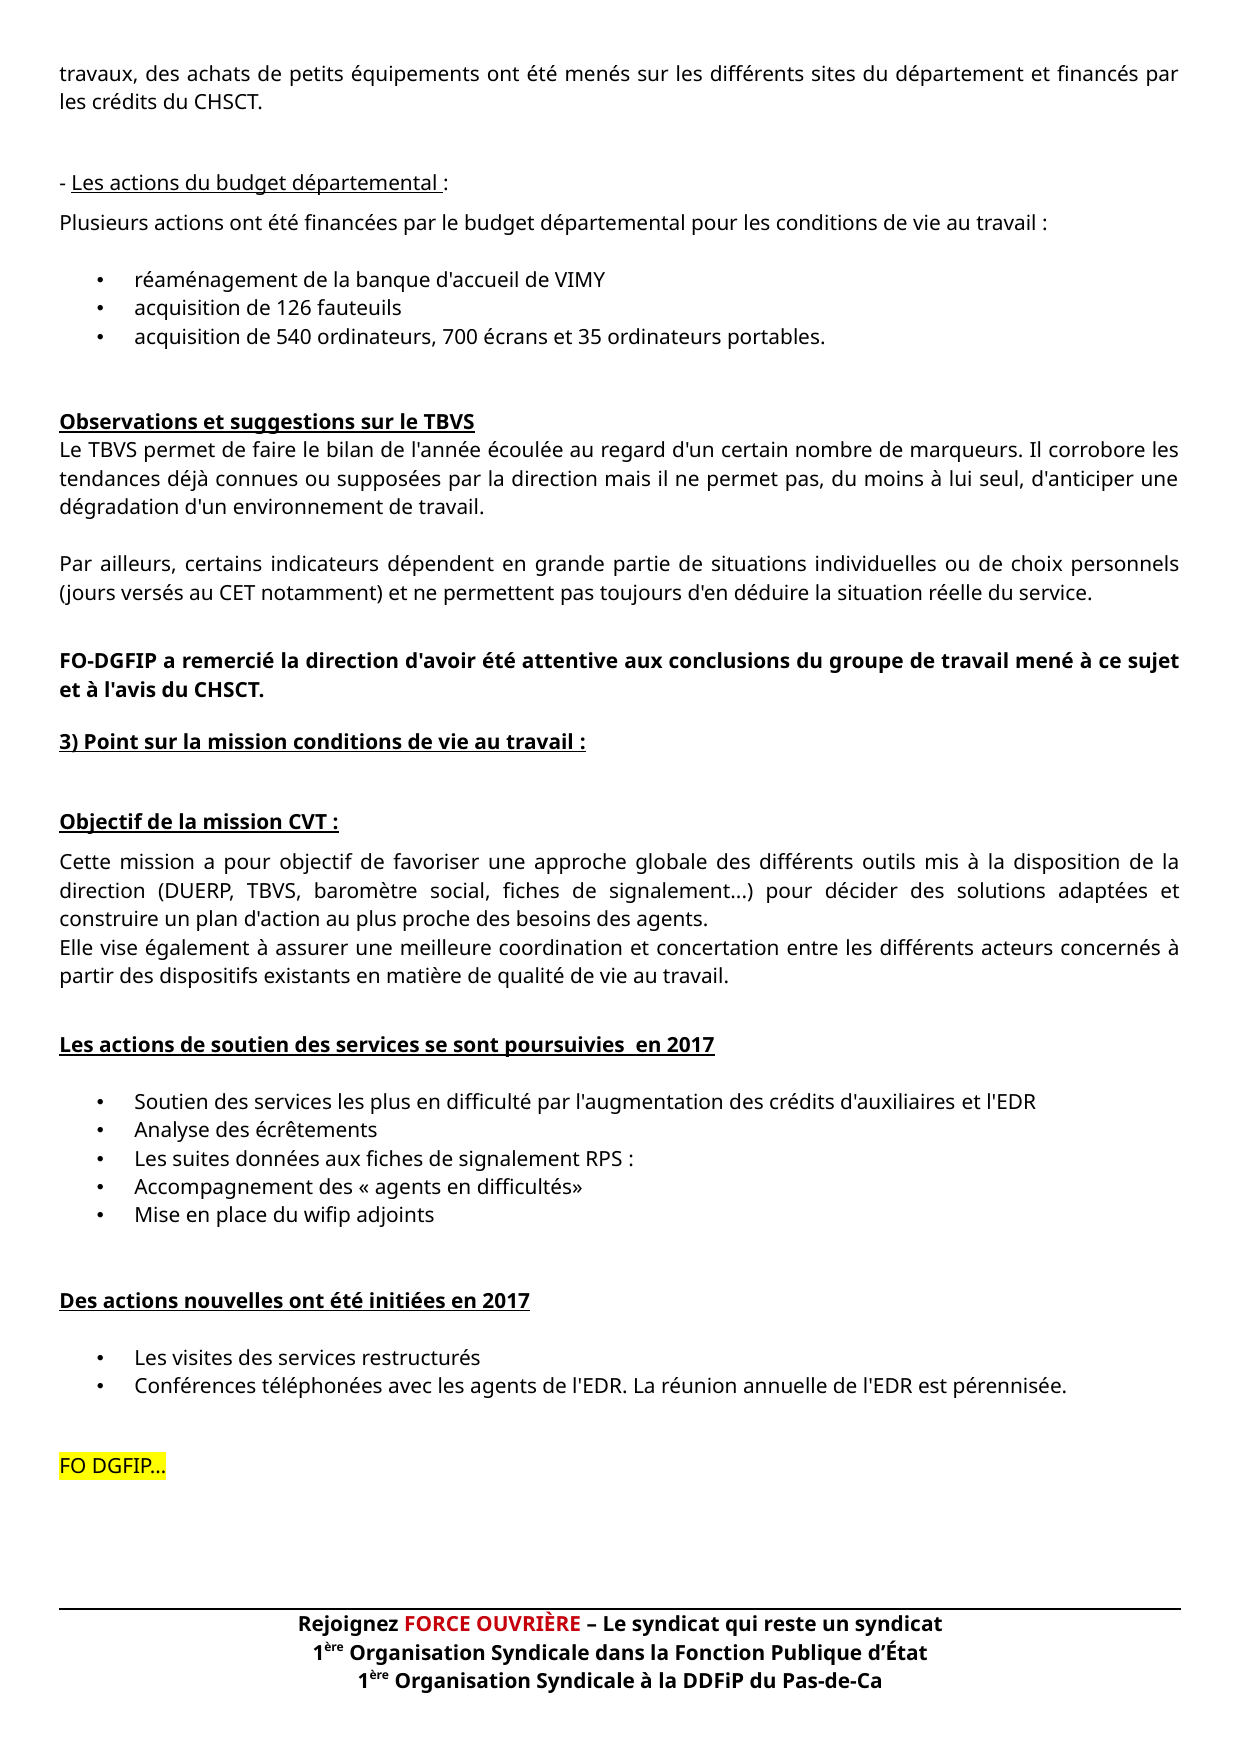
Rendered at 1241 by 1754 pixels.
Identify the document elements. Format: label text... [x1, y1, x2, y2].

text Par ailleurs, certains indicateurs dépendent en grande partie de situations individuelles ou de choix personnels (jours versés au CET notamment) et ne permettent pas toujours d'en déduire la situation réelle du service. [59, 549, 1181, 606]
text FO DGFIP… [59, 1452, 1181, 1480]
text Plusieurs actions ont été financées par le budget départemental pour les conditions de vie au travail : [59, 208, 1181, 237]
list Conférences téléphonées avec les agents de l'EDR. La réunion annuelle de l'EDR est pérennisée. [97, 1371, 1181, 1399]
list acquisition de 126 fauteuils [97, 293, 1181, 322]
list réaménagement de la banque d'accueil de VIMY [97, 265, 1181, 293]
list acquisition de 540 ordinateurs, 700 écrans et 35 ordinateurs portables. [97, 322, 1181, 350]
text Le TBVS permet de faire le bilan de l'année écoulée au regard d'un certain nombre de marqueurs. Il corrobore les tendances déjà connues ou supposées par la direction mais il ne permet pas, du moins à lui seul, d'anticiper une dégradation d'un environnement de travail. [59, 436, 1181, 521]
text Cette mission a pour objectif de favoriser une approche globale des différents outils mis à la disposition de la direction (DUERP, TBVS, baromètre social, fiches de signalement...) pour décider des solutions adaptées et construire un plan d'action au plus proche des besoins des agents. [59, 847, 1181, 933]
text - Les actions du budget départemental : [59, 168, 1181, 196]
text Les actions de soutien des services se sont poursuivies en 2017 [59, 1030, 1181, 1058]
text 3) Point sur la mission conditions de vie au travail : [59, 727, 1181, 755]
text travaux, des achats de petits équipements ont été menés sur les différents sites du département et financés par les crédits du CHSCT. [59, 59, 1181, 116]
list Les visites des services restructurés [97, 1343, 1181, 1371]
list Analyse des écrêtements [97, 1115, 1181, 1144]
list Les suites données aux fiches de signalement RPS : [97, 1144, 1181, 1172]
list Mise en place du wifip adjoints [97, 1201, 1181, 1229]
text Observations et suggestions sur le TBVS [59, 407, 1181, 436]
list Soutien des services les plus en difficulté par l'augmentation des crédits d'auxiliaires et l'EDR [97, 1087, 1181, 1115]
text Objectif de la mission CVT : [59, 807, 1181, 836]
text Elle vise également à assurer une meilleure coordination et concertation entre les différents acteurs concernés à partir des dispositifs existants en matière de qualité de vie au travail. [59, 933, 1181, 990]
text Des actions nouvelles ont été initiées en 2017 [59, 1286, 1181, 1314]
list Accompagnement des « agents en difficultés» [97, 1172, 1181, 1201]
text FO-DGFIP a remercié la direction d'avoir été attentive aux conclusions du groupe de travail mené à ce sujet et à l'avis du CHSCT. [59, 646, 1181, 703]
